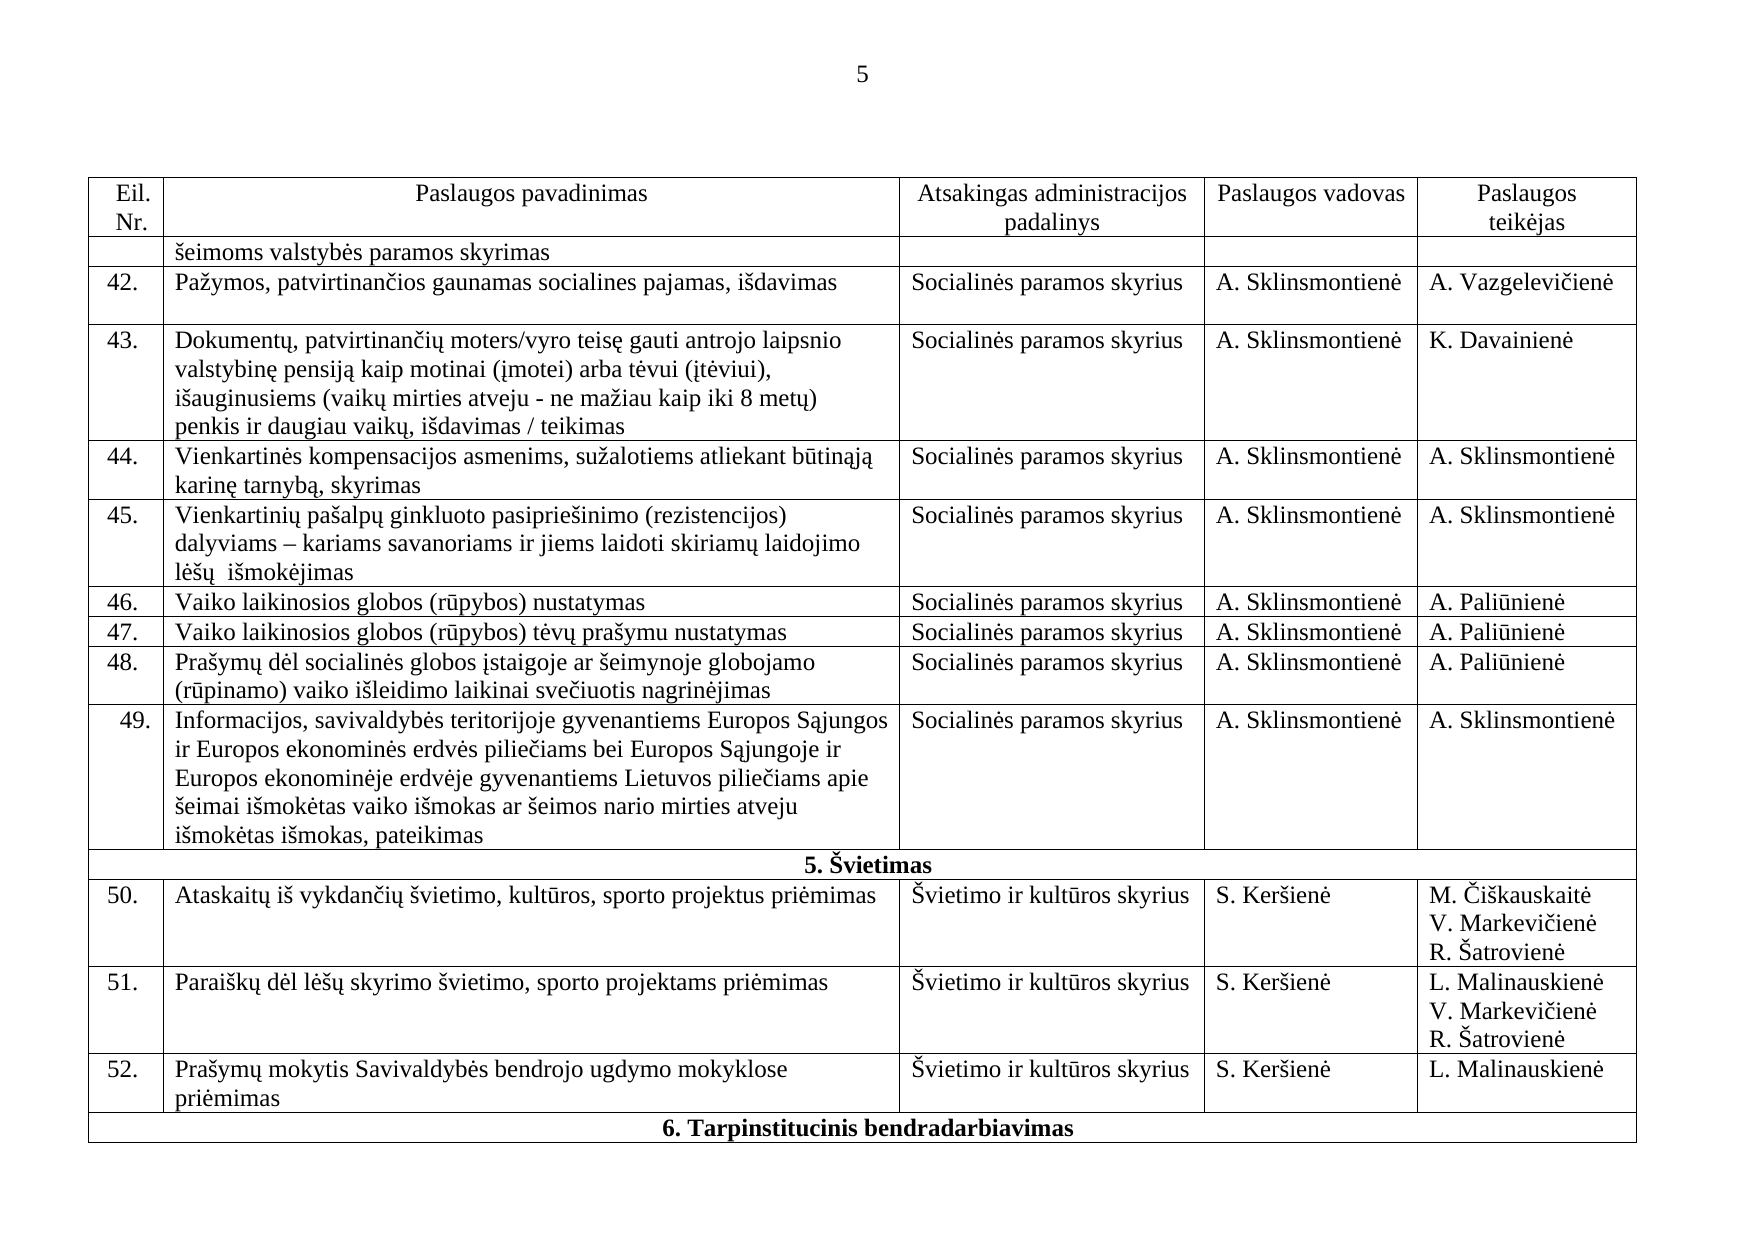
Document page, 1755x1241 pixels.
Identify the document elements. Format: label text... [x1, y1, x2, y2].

table_cell 48. [89, 647, 163, 704]
table_cell 52. [89, 1054, 163, 1112]
table_cell A. Sklinsmontienė [1205, 587, 1417, 616]
table_cell A. Sklinsmontienė [1205, 441, 1417, 499]
table_cell Pažymos, patvirtinančios gaunamas socialines pajamas, išdavimas [164, 267, 899, 324]
table_cell 5. Švietimas [89, 850, 1636, 879]
table_cell A. Vazgelevičienė [1418, 267, 1636, 324]
table_cell Socialinės paramos skyrius [900, 587, 1204, 616]
table_cell Švietimo ir kultūros skyrius [900, 1054, 1204, 1112]
table_cell A. Sklinsmontienė [1205, 705, 1417, 849]
table_cell 51. [89, 967, 163, 1053]
table_header Paslaugos teikėjas [1418, 178, 1636, 236]
table_cell A. Sklinsmontienė [1205, 500, 1417, 586]
table_cell A. Sklinsmontienė [1418, 705, 1636, 849]
table_cell 6. Tarpinstitucinis bendradarbiavimas [89, 1113, 1636, 1142]
table_cell Socialinės paramos skyrius [900, 617, 1204, 646]
table_cell Socialinės paramos skyrius [900, 647, 1204, 704]
table_cell A. Sklinsmontienė [1205, 617, 1417, 646]
table_cell 49. [89, 705, 163, 849]
table_cell 46. [89, 587, 163, 616]
table_header Atsakingas administracijos padalinys [900, 178, 1204, 236]
table_cell šeimoms valstybės paramos skyrimas [164, 237, 899, 266]
table_cell A. Sklinsmontienė [1205, 267, 1417, 324]
table_cell Vaiko laikinosios globos (rūpybos) tėvų prašymu nustatymas [164, 617, 899, 646]
table_cell Ataskaitų iš vykdančių švietimo, kultūros, sporto projektus priėmimas [164, 880, 899, 966]
table_cell A. Sklinsmontienė [1205, 325, 1417, 440]
table_header Paslaugos pavadinimas [164, 178, 899, 236]
table_cell Prašymų dėl socialinės globos įstaigoje ar šeimynoje globojamo (rūpinamo) vaiko išleidimo laikinai svečiuotis nagrinėjimas [164, 647, 899, 704]
table_cell Vienkartinių pašalpų ginkluoto pasipriešinimo (rezistencijos) dalyviams – kariams savanoriams ir jiems laidoti skiriamų laidojimo lėšų išmokėjimas [164, 500, 899, 586]
table_cell Dokumentų, patvirtinančių moters/vyro teisę gauti antrojo laipsnio valstybinę pensiją kaip motinai (įmotei) arba tėvui (įtėviui), išauginusiems (vaikų mirties atveju - ne mažiau kaip iki 8 metų) penkis ir daugiau vaikų, išdavimas / teikimas [164, 325, 899, 440]
table_cell L. Malinauskienė V. Markevičienė R. Šatrovienė [1418, 967, 1636, 1053]
table_cell A. Sklinsmontienė [1418, 441, 1636, 499]
table_cell 47. [89, 617, 163, 646]
table_cell Informacijos, savivaldybės teritorijoje gyvenantiems Europos Sąjungos ir Europos ekonominės erdvės piliečiams bei Europos Sąjungoje ir Europos ekonominėje erdvėje gyvenantiems Lietuvos piliečiams apie šeimai išmokėtas vaiko išmokas ar šeimos nario mirties atveju išmokėtas išmokas, pateikimas [164, 705, 899, 849]
table_cell A. Sklinsmontienė [1418, 500, 1636, 586]
table_cell Švietimo ir kultūros skyrius [900, 967, 1204, 1053]
table_cell Socialinės paramos skyrius [900, 705, 1204, 849]
table_cell A. Sklinsmontienė [1205, 647, 1417, 704]
table_cell [1418, 237, 1636, 266]
table_cell S. Keršienė [1205, 880, 1417, 966]
table_cell Paraiškų dėl lėšų skyrimo švietimo, sporto projektams priėmimas [164, 967, 899, 1053]
table_cell Prašymų mokytis Savivaldybės bendrojo ugdymo mokyklose priėmimas [164, 1054, 899, 1112]
table_header Paslaugos vadovas [1205, 178, 1417, 236]
table_cell 42. [89, 267, 163, 324]
table_cell 45. [89, 500, 163, 586]
table_cell A. Paliūnienė [1418, 587, 1636, 616]
table_cell Socialinės paramos skyrius [900, 500, 1204, 586]
table_cell S. Keršienė [1205, 967, 1417, 1053]
table_cell Socialinės paramos skyrius [900, 325, 1204, 440]
table_cell Socialinės paramos skyrius [900, 267, 1204, 324]
table_cell 50. [89, 880, 163, 966]
table_cell Švietimo ir kultūros skyrius [900, 880, 1204, 966]
table_cell 43. [89, 325, 163, 440]
table_cell K. Davainienė [1418, 325, 1636, 440]
table_cell A. Paliūnienė [1418, 617, 1636, 646]
table_cell Vienkartinės kompensacijos asmenims, sužalotiems atliekant būtinąją karinę tarnybą, skyrimas [164, 441, 899, 499]
table_cell Vaiko laikinosios globos (rūpybos) nustatymas [164, 587, 899, 616]
table_cell [900, 237, 1204, 266]
table_cell 44. [89, 441, 163, 499]
table_cell Socialinės paramos skyrius [900, 441, 1204, 499]
table_cell [1205, 237, 1417, 266]
table_cell A. Paliūnienė [1418, 647, 1636, 704]
table_cell [89, 237, 163, 266]
table_cell L. Malinauskienė [1418, 1054, 1636, 1112]
table_cell S. Keršienė [1205, 1054, 1417, 1112]
table_cell M. Čiškauskaitė V. Markevičienė R. Šatrovienė [1418, 880, 1636, 966]
table_header Eil. Nr. [89, 178, 163, 236]
